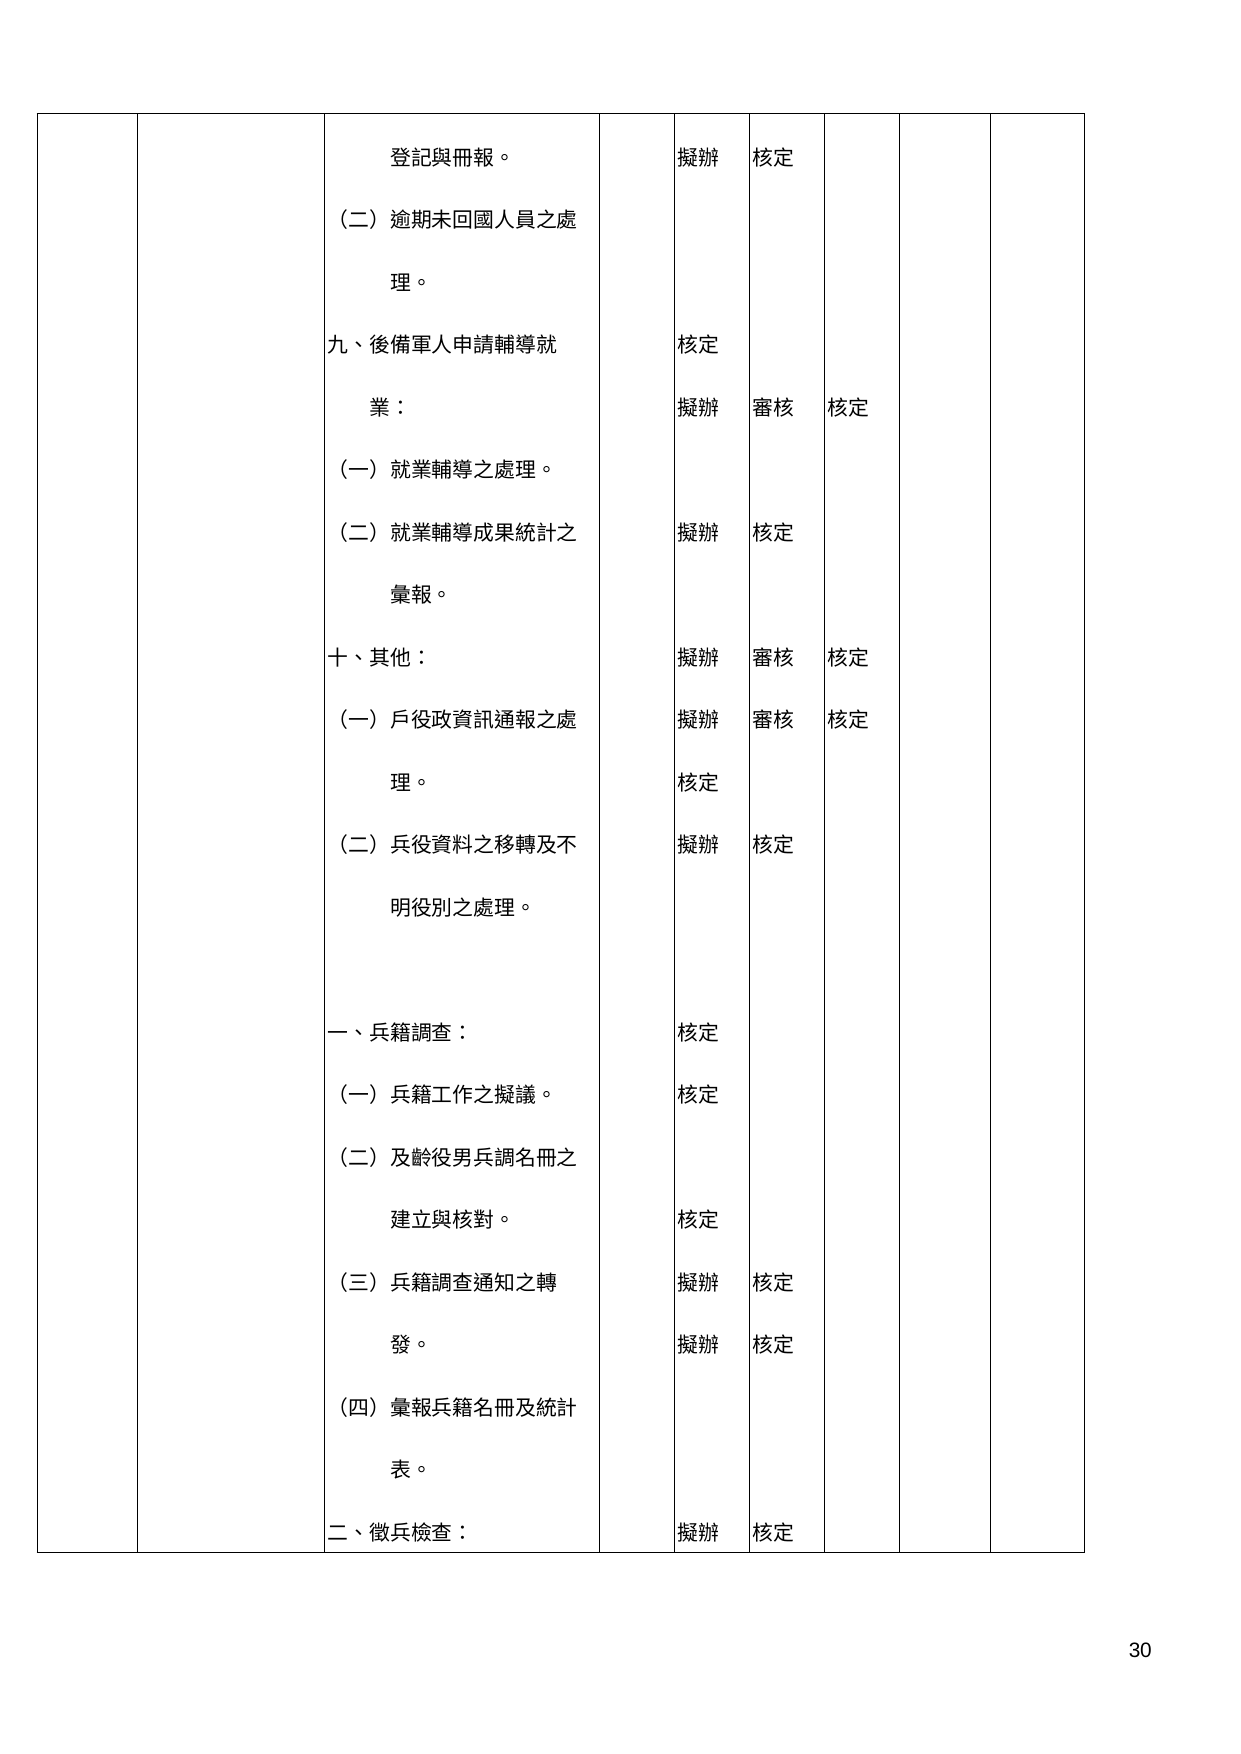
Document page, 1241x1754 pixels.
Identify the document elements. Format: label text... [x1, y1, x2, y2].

table_cell [600, 114, 674, 1552]
table_cell [38, 114, 137, 1552]
table_cell 核定 審核 核定 審核 審核 核定 核定 核定 核定 [750, 114, 824, 1552]
table_cell [138, 114, 324, 1552]
table_cell 核定 核定 核定 [825, 114, 899, 1552]
table_cell [991, 114, 1084, 1552]
table_cell [900, 114, 990, 1552]
table_cell 擬辦 核定 擬辦 擬辦 擬辦 擬辦 核定 擬辦 核定 核定 核定 擬辦 擬辦 擬辦 [675, 114, 749, 1552]
table_cell 登記與冊報。 （二）逾期未回國人員之處理。 九、後備軍人申請輔導就業： （一）就業輔導之處理。 （二）就業輔導成果統計之彙報。 十、其他： （一）戶役政資訊通報之處理。 （二）兵役資料之移轉及不明役別之處理。 一、兵籍調查： （一）兵籍工作之擬議。 （二）及齡役男兵調名冊之建立與核對。 （三）兵籍調查通知之轉發。 （四）彙報兵籍名冊及統計表。 二、徵兵檢查： [325, 114, 599, 1552]
